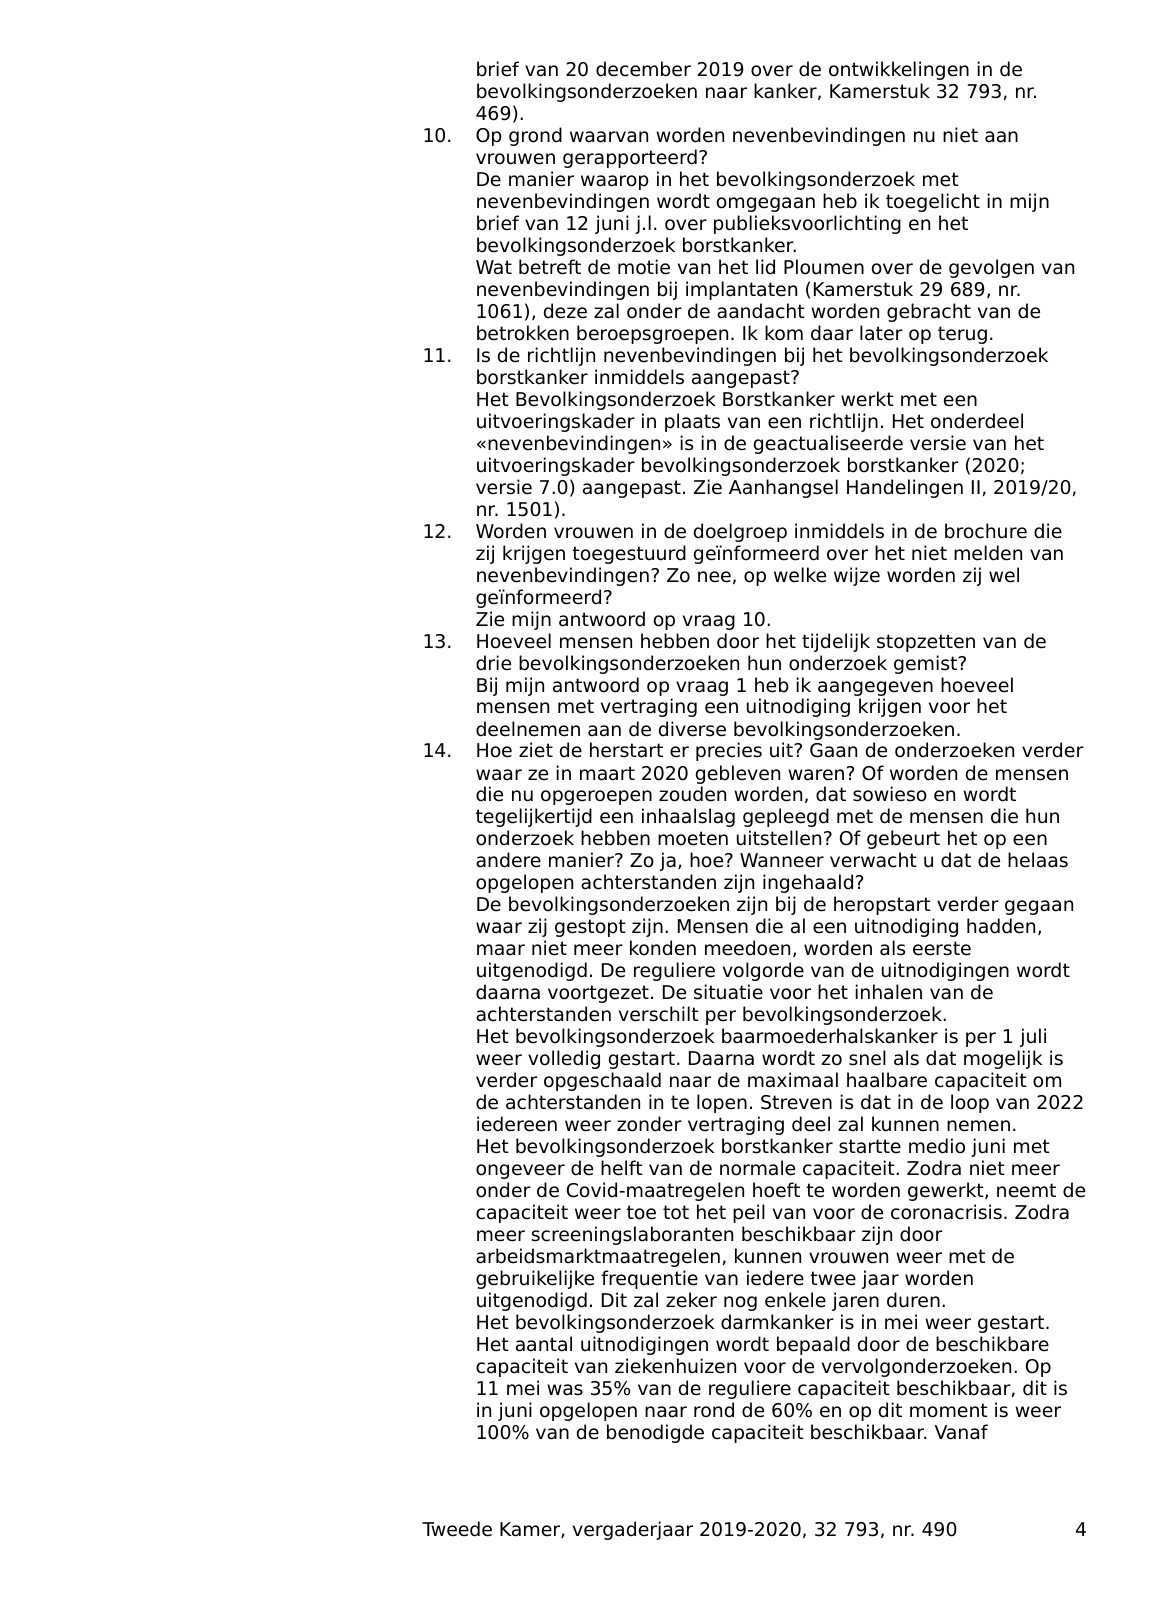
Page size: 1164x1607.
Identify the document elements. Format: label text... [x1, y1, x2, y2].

text Wat betreft de motie van het lid Ploumen over de gevolgen van nevenbevindingen bij implantaten (Kamerstuk 29 689, nr. 1061), deze zal onder de aandacht worden gebracht van de betrokken beroepsgroepen. Ik kom daar later op terug. [475, 257, 1087, 345]
text De manier waarop in het bevolkingsonderzoek met nevenbevindingen wordt omgegaan heb ik toegelicht in mijn brief van 12 juni j.l. over publieksvoorlichting en het bevolkingsonderzoek borstkanker. [475, 169, 1087, 257]
text 13. Hoeveel mensen hebben door het tijdelijk stopzetten van de drie bevolkingsonderzoeken hun onderzoek gemist? [422, 631, 1087, 674]
text 10. Op grond waarvan worden nevenbevindingen nu niet aan vrouwen gerapporteerd? [422, 125, 1087, 169]
text Het Bevolkingsonderzoek Borstkanker werkt met een uitvoeringskader in plaats van een richtlijn. Het onderdeel «nevenbevindingen» is in de geactualiseerde versie van het uitvoeringskader bevolkingsonderzoek borstkanker (2020; versie 7.0) aangepast. Zie Aanhangsel Handelingen II, 2019/20, nr. 1501). [475, 389, 1087, 521]
text Het bevolkingsonderzoek baarmoederhalskanker is per 1 juli weer volledig gestart. Daarna wordt zo snel als dat mogelijk is verder opgeschaald naar de maximaal haalbare capaciteit om de achterstanden in te lopen. Streven is dat in de loop van 2022 iedereen weer zonder vertraging deel zal kunnen nemen. [475, 1026, 1087, 1136]
text Het bevolkingsonderzoek darmkanker is in mei weer gestart. Het aantal uitnodigingen wordt bepaald door de beschikbare capaciteit van ziekenhuizen voor de vervolgonderzoeken. Op 11 mei was 35% van de reguliere capaciteit beschikbaar, dit is in juni opgelopen naar rond de 60% en op dit moment is weer 100% van de benodigde capaciteit beschikbaar. Vanaf [475, 1312, 1087, 1444]
text Zie mijn antwoord op vraag 10. [475, 608, 1087, 631]
text 14. Hoe ziet de herstart er precies uit? Gaan de onderzoeken verder waar ze in maart 2020 gebleven waren? Of worden de mensen die nu opgeroepen zouden worden, dat sowieso en wordt tegelijkertijd een inhaalslag gepleegd met de mensen die hun onderzoek hebben moeten uitstellen? Of gebeurt het op een andere manier? Zo ja, hoe? Wanneer verwacht u dat de helaas opgelopen achterstanden zijn ingehaald? [422, 740, 1087, 894]
text Het bevolkingsonderzoek borstkanker startte medio juni met ongeveer de helft van de normale capaciteit. Zodra niet meer onder de Covid-maatregelen hoeft te worden gewerkt, neemt de capaciteit weer toe tot het peil van voor de coronacrisis. Zodra meer screeningslaboranten beschikbaar zijn door arbeidsmarktmaatregelen, kunnen vrouwen weer met de gebruikelijke frequentie van iedere twee jaar worden uitgenodigd. Dit zal zeker nog enkele jaren duren. [475, 1136, 1087, 1312]
text De bevolkingsonderzoeken zijn bij de heropstart verder gegaan waar zij gestopt zijn. Mensen die al een uitnodiging hadden, maar niet meer konden meedoen, worden als eerste uitgenodigd. De reguliere volgorde van de uitnodigingen wordt daarna voortgezet. De situatie voor het inhalen van de achterstanden verschilt per bevolkingsonderzoek. [475, 894, 1087, 1026]
text 11. Is de richtlijn nevenbevindingen bij het bevolkingsonderzoek borstkanker inmiddels aangepast? [422, 345, 1087, 389]
text brief van 20 december 2019 over de ontwikkelingen in de bevolkingsonderzoeken naar kanker, Kamerstuk 32 793, nr. 469). [475, 59, 1087, 125]
text Bij mijn antwoord op vraag 1 heb ik aangegeven hoeveel mensen met vertraging een uitnodiging krijgen voor het deelnemen aan de diverse bevolkingsonderzoeken. [475, 674, 1087, 740]
text 12. Worden vrouwen in de doelgroep inmiddels in de brochure die zij krijgen toegestuurd geïnformeerd over het niet melden van nevenbevindingen? Zo nee, op welke wijze worden zij wel geïnformeerd? [422, 521, 1087, 608]
